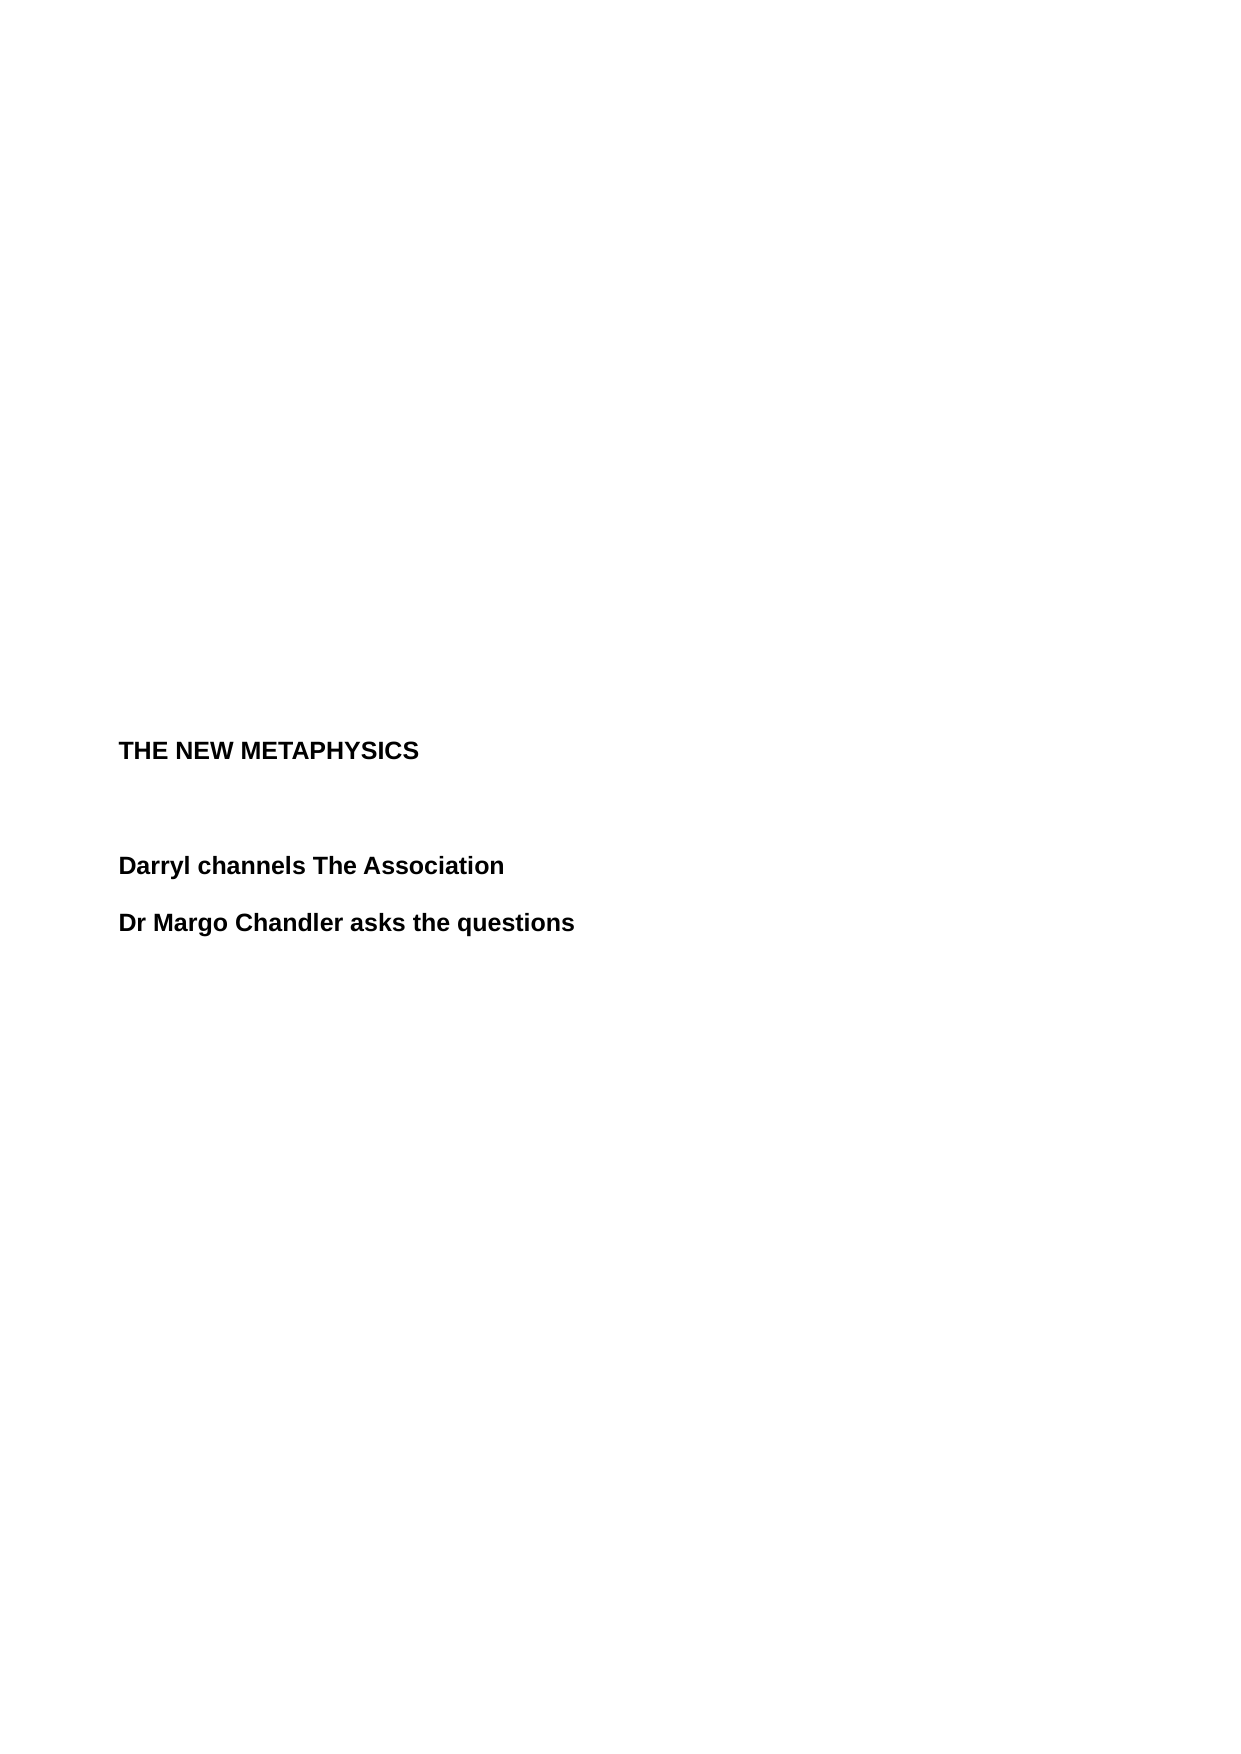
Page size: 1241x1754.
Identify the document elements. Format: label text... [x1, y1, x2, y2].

text Dr Margo Chandler asks the questions [118, 908, 1240, 937]
text THE NEW METAPHYSICS [118, 736, 1240, 765]
text Darryl channels The Association [118, 851, 1240, 880]
